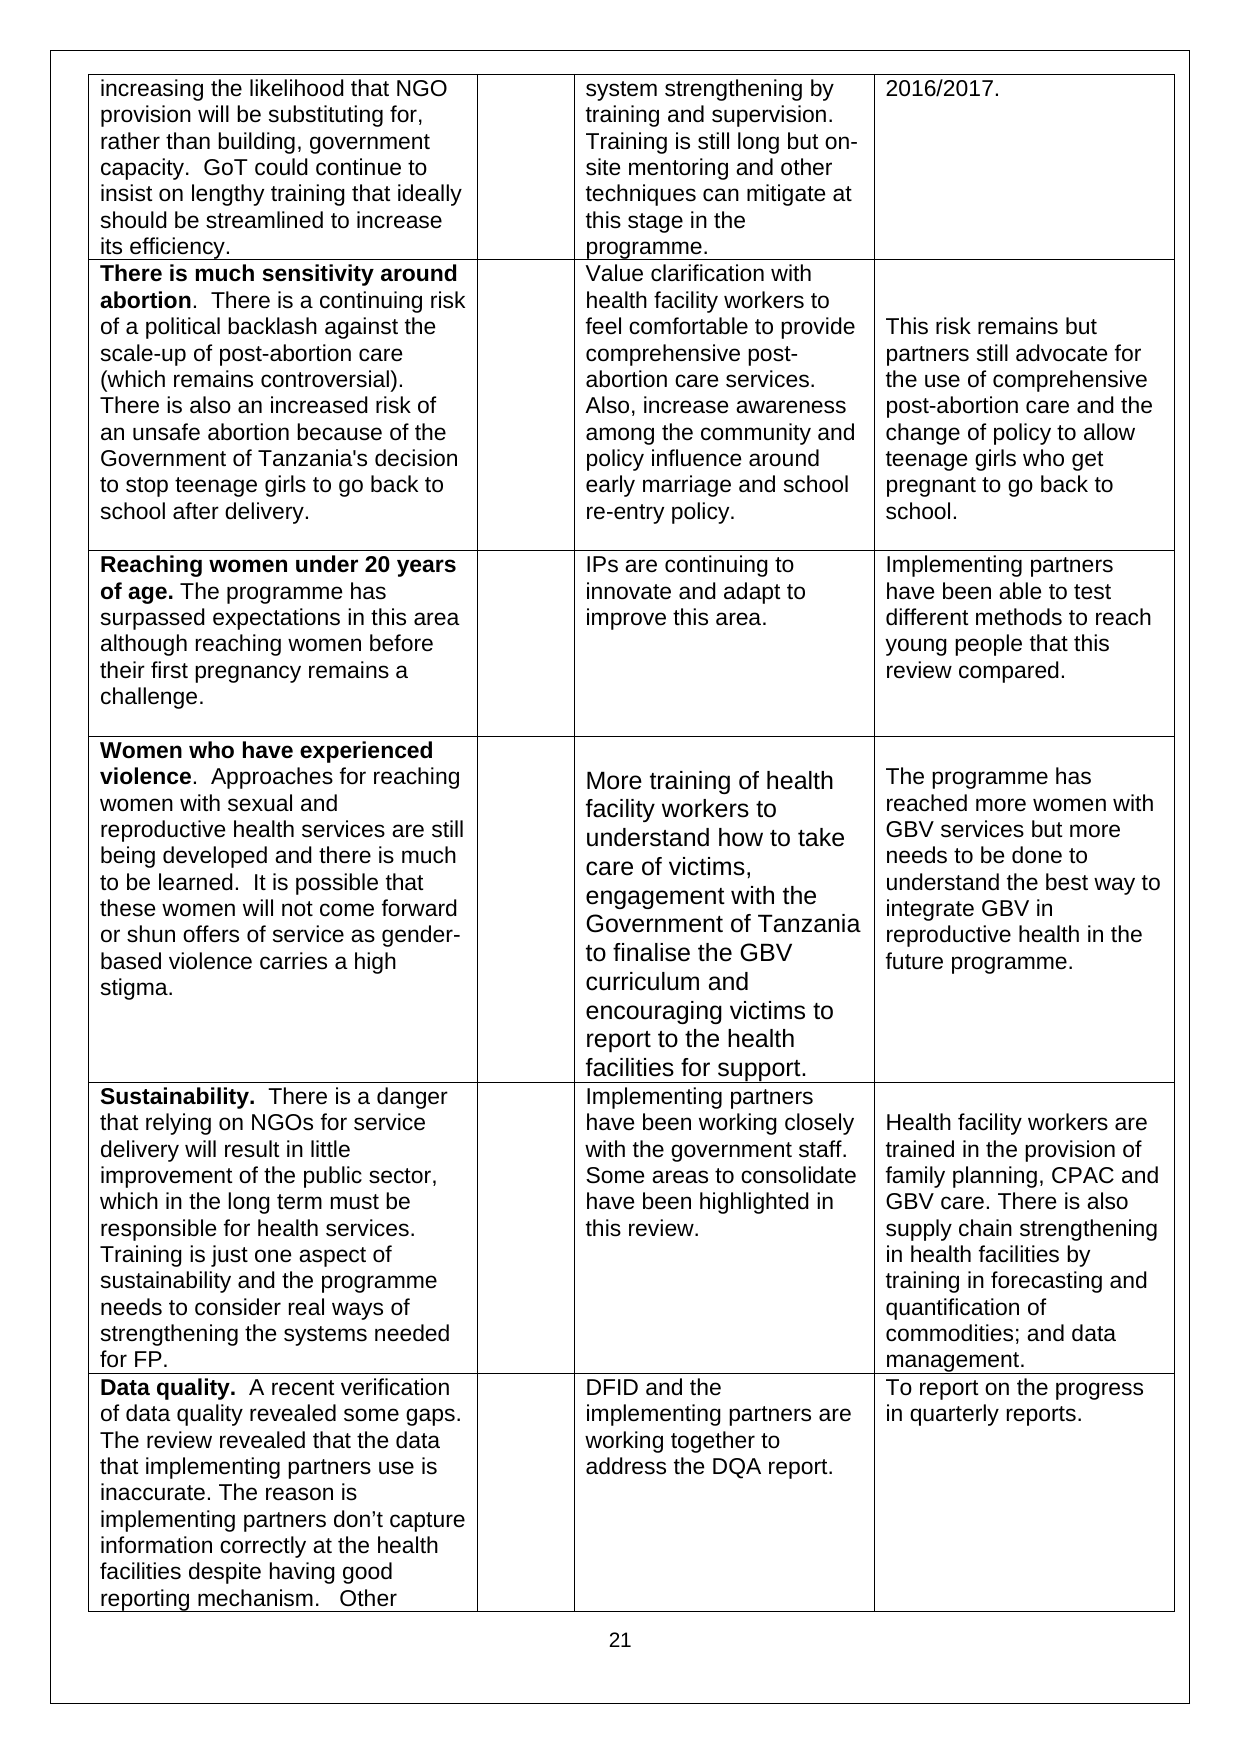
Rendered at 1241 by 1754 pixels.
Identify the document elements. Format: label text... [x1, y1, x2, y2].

table_cell Implementing partners have been able to test different methods to reach young people that this review compared. [875, 551, 1174, 736]
table_cell This risk remains but partners still advocate for the use of comprehensive post-abortion care and the change of policy to allow teenage girls who get pregnant to go back to school. [875, 260, 1174, 550]
table_cell [478, 551, 574, 736]
table_cell system strengthening by training and supervision. Training is still long but on-site mentoring and other techniques can mitigate at this stage in the programme. [575, 75, 874, 259]
table_cell [478, 1374, 574, 1611]
table_cell [478, 75, 574, 259]
table_cell Value clarification with health facility workers to feel comfortable to provide comprehensive post-abortion care services. Also, increase awareness among the community and policy influence around early marriage and school re-entry policy. [575, 260, 874, 550]
table_cell Women who have experienced violence. Approaches for reaching women with sexual and reproductive health services are still being developed and there is much to be learned. It is possible that these women will not come forward or shun offers of service as gender-based violence carries a high stigma. [89, 737, 477, 1082]
table_cell [478, 1083, 574, 1373]
table_cell IPs are continuing to innovate and adapt to improve this area. [575, 551, 874, 736]
table_cell The programme has reached more women with GBV services but more needs to be done to understand the best way to integrate GBV in reproductive health in the future programme. [875, 737, 1174, 1082]
table_cell There is much sensitivity around abortion. There is a continuing risk of a political backlash against the scale-up of post-abortion care (which remains controversial). There is also an increased risk of an unsafe abortion because of the Government of Tanzania's decision to stop teenage girls to go back to school after delivery. [89, 260, 477, 550]
table_cell increasing the likelihood that NGO provision will be substituting for, rather than building, government capacity. GoT could continue to insist on lengthy training that ideally should be streamlined to increase its efficiency. [89, 75, 477, 259]
table_cell Health facility workers are trained in the provision of family planning, CPAC and GBV care. There is also supply chain strengthening in health facilities by training in forecasting and quantification of commodities; and data management. [875, 1083, 1174, 1373]
table_cell 2016/2017. [875, 75, 1174, 259]
table_cell Reaching women under 20 years of age. The programme has surpassed expectations in this area although reaching women before their first pregnancy remains a challenge. [89, 551, 477, 736]
table_cell Data quality. A recent verification of data quality revealed some gaps. The review revealed that the data that implementing partners use is inaccurate. The reason is implementing partners don’t capture information correctly at the health facilities despite having good reporting mechanism. Other [89, 1374, 477, 1611]
table_cell To report on the progress in quarterly reports. [875, 1374, 1174, 1611]
table_cell [478, 737, 574, 1082]
table_cell Sustainability. There is a danger that relying on NGOs for service delivery will result in little improvement of the public sector, which in the long term must be responsible for health services. Training is just one aspect of sustainability and the programme needs to consider real ways of strengthening the systems needed for FP. [89, 1083, 477, 1373]
table_cell Implementing partners have been working closely with the government staff. Some areas to consolidate have been highlighted in this review. [575, 1083, 874, 1373]
table_cell [478, 260, 574, 550]
table_cell DFID and the implementing partners are working together to address the DQA report. [575, 1374, 874, 1611]
table_cell More training of health facility workers to understand how to take care of victims, engagement with the Government of Tanzania to finalise the GBV curriculum and encouraging victims to report to the health facilities for support. [575, 737, 874, 1082]
